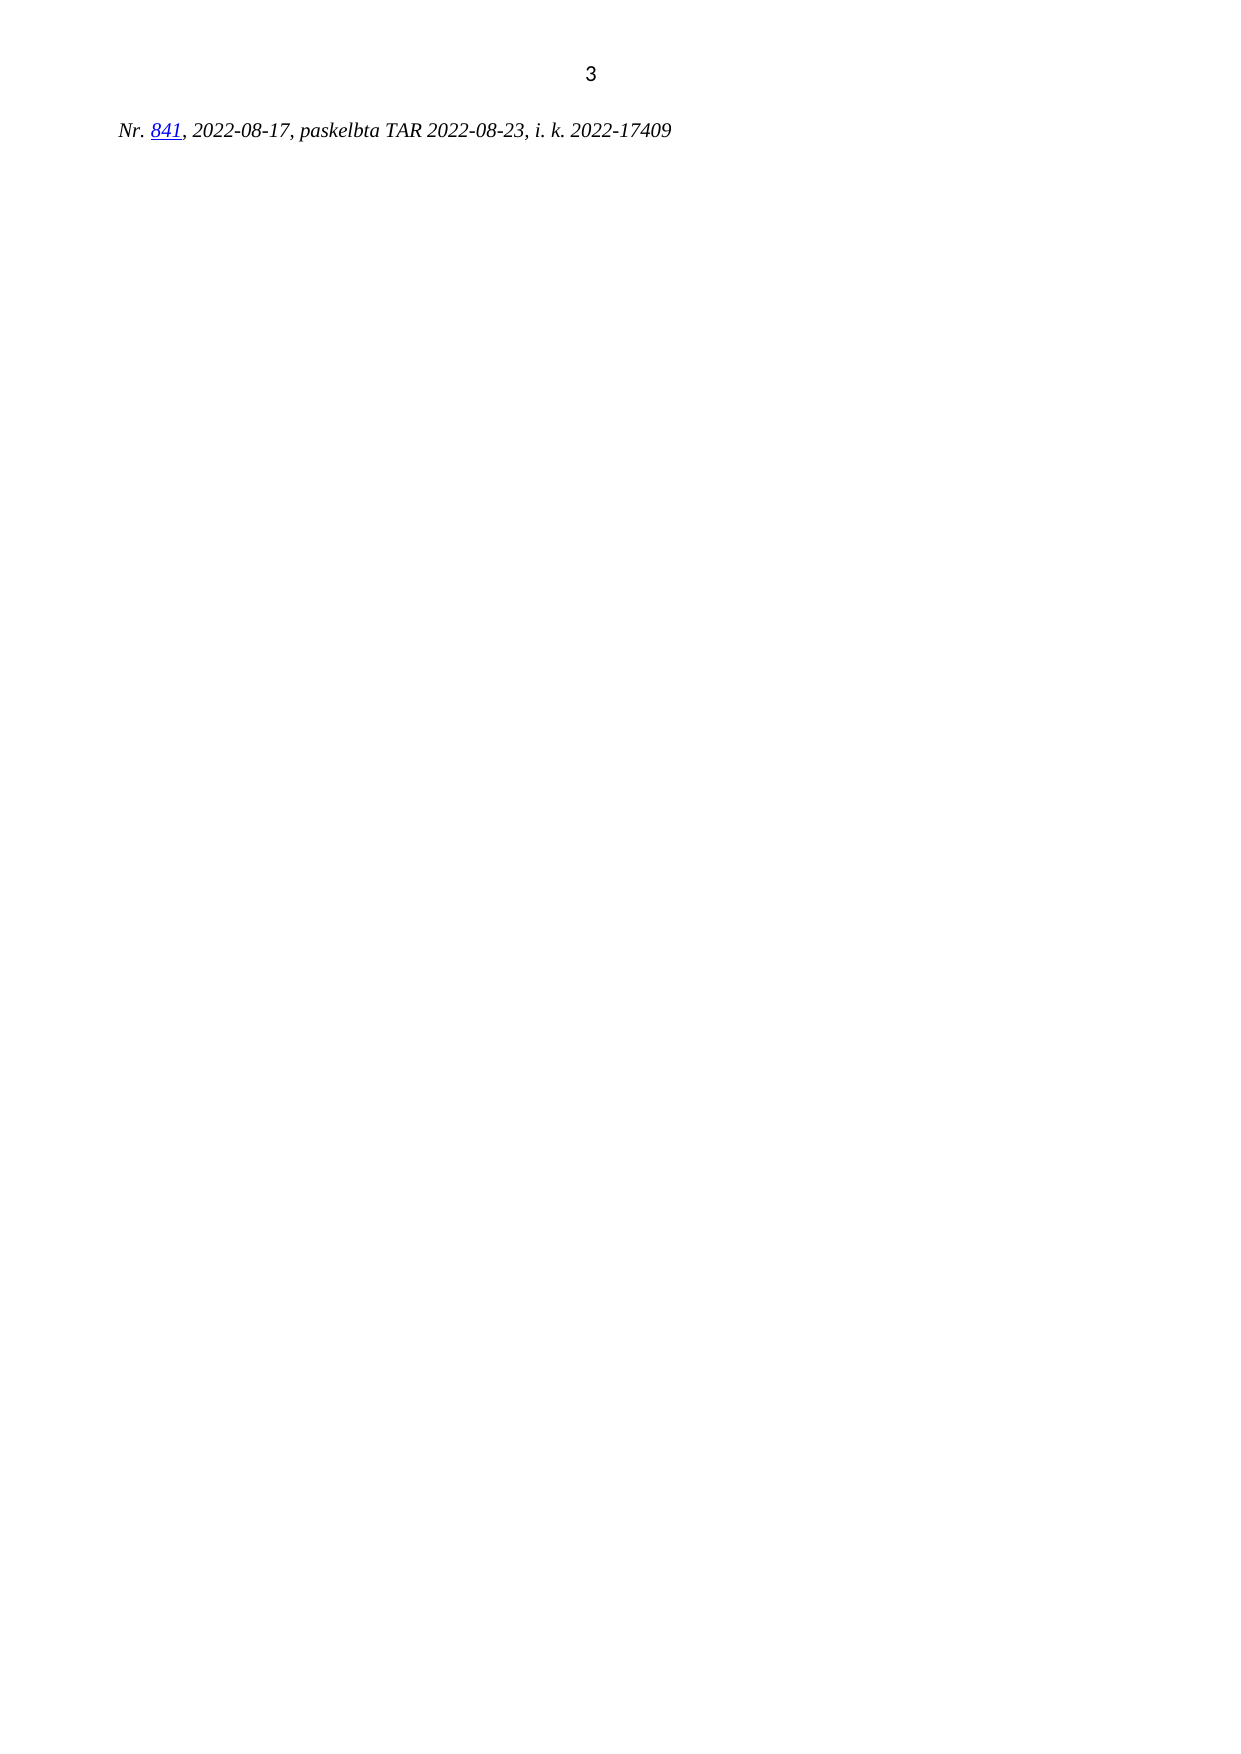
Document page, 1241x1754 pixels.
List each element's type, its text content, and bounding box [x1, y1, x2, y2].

text Nr. 841, 2022-08-17, paskelbta TAR 2022-08-23, i. k. 2022-17409 [118, 118, 1063, 142]
